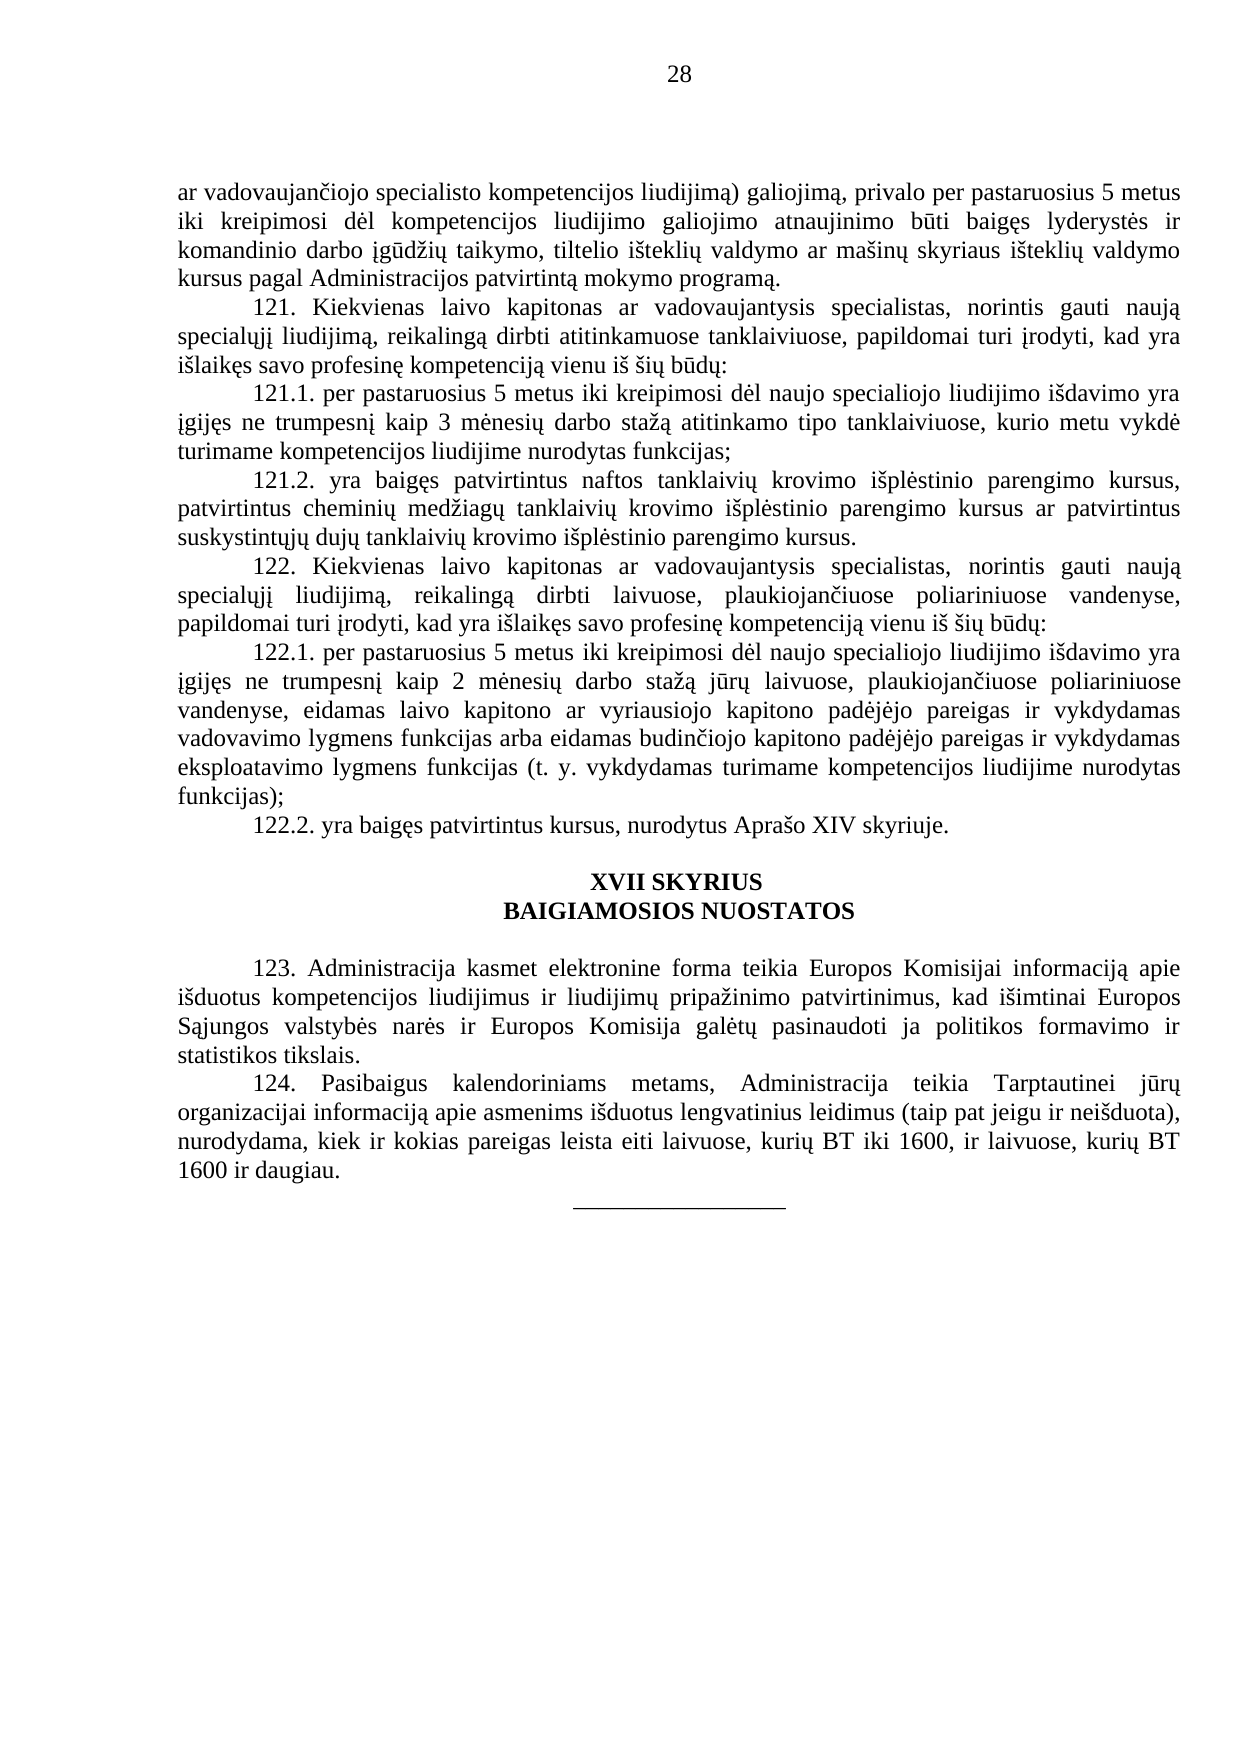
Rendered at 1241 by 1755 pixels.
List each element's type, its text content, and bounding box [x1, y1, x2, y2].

text 122.1. per pastaruosius 5 metus iki kreipimosi dėl naujo specialiojo liudijimo išdavimo yra įgijęs ne trumpesnį kaip 2 mėnesių darbo stažą jūrų laivuose, plaukiojančiuose poliariniuose vandenyse, eidamas laivo kapitono ar vyriausiojo kapitono padėjėjo pareigas ir vykdydamas vadovavimo lygmens funkcijas arba eidamas budinčiojo kapitono padėjėjo pareigas ir vykdydamas eksploatavimo lygmens funkcijas (t. y. vykdydamas turimame kompetencijos liudijime nurodytas funkcijas); [177, 637, 1181, 810]
text 122.2. yra baigęs patvirtintus kursus, nurodytus Aprašo XIV skyriuje. [177, 810, 1181, 838]
text 122. Kiekvienas laivo kapitonas ar vadovaujantysis specialistas, norintis gauti naują specialųjį liudijimą, reikalingą dirbti laivuose, plaukiojančiuose poliariniuose vandenyse, papildomai turi įrodyti, kad yra išlaikęs savo profesinę kompetenciją vienu iš šių būdų: [177, 551, 1181, 637]
text 121.2. yra baigęs patvirtintus naftos tanklaivių krovimo išplėstinio parengimo kursus, patvirtintus cheminių medžiagų tanklaivių krovimo išplėstinio parengimo kursus ar patvirtintus suskystintųjų dujų tanklaivių krovimo išplėstinio parengimo kursus. [177, 465, 1181, 551]
text 124. Pasibaigus kalendoriniams metams, Administracija teikia Tarptautinei jūrų organizacijai informaciją apie asmenims išduotus lengvatinius leidimus (taip pat jeigu ir neišduota), nurodydama, kiek ir kokias pareigas leista eiti laivuose, kurių BT iki 1600, ir laivuose, kurių BT 1600 ir daugiau. [177, 1068, 1181, 1183]
subtitle BAIGIAMOSIOS NUOSTATOS [177, 896, 1181, 925]
subtitle XVII SKYRIUS [177, 867, 1181, 896]
text 123. Administracija kasmet elektronine forma teikia Europos Komisijai informaciją apie išduotus kompetencijos liudijimus ir liudijimų pripažinimo patvirtinimus, kad išimtinai Europos Sąjungos valstybės narės ir Europos Komisija galėtų pasinaudoti ja politikos formavimo ir statistikos tikslais. [177, 953, 1181, 1068]
text _________________ [177, 1183, 1181, 1212]
text ar vadovaujančiojo specialisto kompetencijos liudijimą) galiojimą, privalo per pastaruosius 5 metus iki kreipimosi dėl kompetencijos liudijimo galiojimo atnaujinimo būti baigęs lyderystės ir komandinio darbo įgūdžių taikymo, tiltelio išteklių valdymo ar mašinų skyriaus išteklių valdymo kursus pagal Administracijos patvirtintą mokymo programą. [177, 177, 1181, 292]
text 121. Kiekvienas laivo kapitonas ar vadovaujantysis specialistas, norintis gauti naują specialųjį liudijimą, reikalingą dirbti atitinkamuose tanklaiviuose, papildomai turi įrodyti, kad yra išlaikęs savo profesinę kompetenciją vienu iš šių būdų: [177, 292, 1181, 378]
text 121.1. per pastaruosius 5 metus iki kreipimosi dėl naujo specialiojo liudijimo išdavimo yra įgijęs ne trumpesnį kaip 3 mėnesių darbo stažą atitinkamo tipo tanklaiviuose, kurio metu vykdė turimame kompetencijos liudijime nurodytas funkcijas; [177, 378, 1181, 465]
